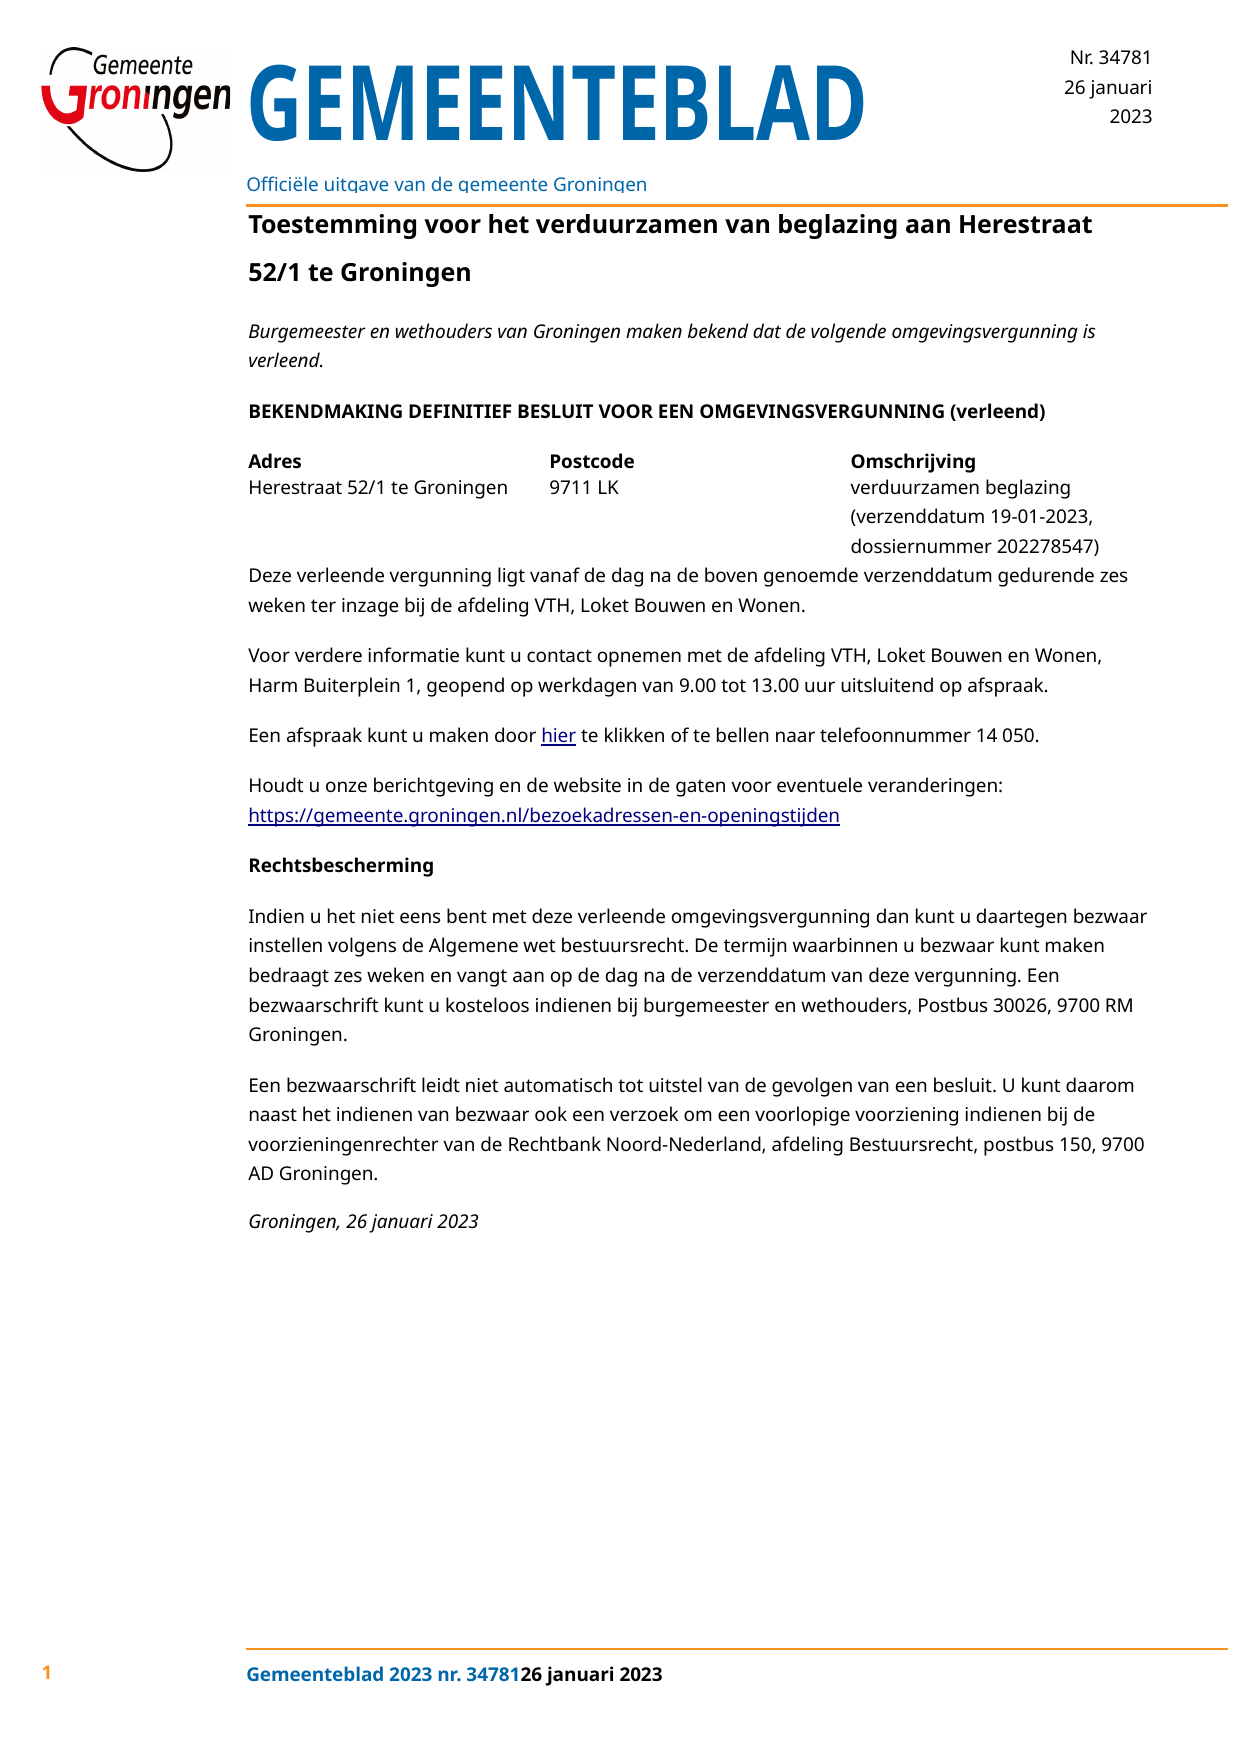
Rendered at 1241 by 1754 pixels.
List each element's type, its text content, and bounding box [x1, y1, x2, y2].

text Deze verleende vergunning ligt vanaf de dag na de boven genoemde verzenddatum gedurende zes weken ter inzage bij de afdeling VTH, Loket Bouwen en Wonen. [248, 562, 1152, 618]
text Rechtsbescherming [248, 853, 1152, 878]
table_cell verduurzamen beglazing (verzenddatum 19-01-2023, dossiernummer 202278547) [850, 474, 1152, 559]
table_header Adres [248, 449, 549, 474]
text Voor verdere informatie kunt u contact opnemen met de afdeling VTH, Loket Bouwen en Wonen, Harm Buiterplein 1, geopend op werkdagen van 9.00 tot 13.00 uur uitsluitend op afspraak. [248, 642, 1152, 698]
text Houdt u onze berichtgeving en de website in de gaten voor eventuele veranderingen: https://gemeente.groningen.nl/bezoekadressen-en-openingstijden [248, 773, 1152, 828]
text BEKENDMAKING DEFINITIEF BESLUIT VOOR EEN OMGEVINGSVERGUNNING (verleend) [248, 398, 1152, 424]
table_cell 9711 LK [549, 474, 850, 559]
text Een afspraak kunt u maken door hier te klikken of te bellen naar telefoonnummer 14 050. [248, 722, 1152, 748]
text Burgemeester en wethouders van Groningen maken bekend dat de volgende omgevingsvergunning is verleend. [248, 318, 1152, 373]
table_header Postcode [549, 449, 850, 474]
text Groningen, 26 januari 2023 [248, 1208, 1152, 1234]
table_cell Herestraat 52/1 te Groningen [248, 474, 549, 559]
table_header Omschrijving [850, 449, 1152, 474]
text Indien u het niet eens bent met deze verleende omgevingsvergunning dan kunt u daartegen bezwaar instellen volgens de Algemene wet bestuursrecht. De termijn waarbinnen u bezwaar kunt maken bedraagt zes weken en vangt aan op de dag na de verzenddatum van deze vergunning. Een bezwaarschrift kunt u kosteloos indienen bij burgemeester en wethouders, Postbus 30026, 9700 RM Groningen. [248, 903, 1152, 1047]
text Een bezwaarschrift leidt niet automatisch tot uitstel van de gevolgen van een besluit. U kunt daarom naast het indienen van bezwaar ook een verzoek om een voorlopige voorziening indienen bij de voorzieningenrechter van de Rechtbank Noord-Nederland, afdeling Bestuursrecht, postbus 150, 9700 AD Groningen. [248, 1072, 1152, 1186]
picture [41, 47, 231, 172]
text Toestemming voor het verduurzamen van beglazing aan Herestraat 52/1 te Groningen [248, 207, 1152, 288]
